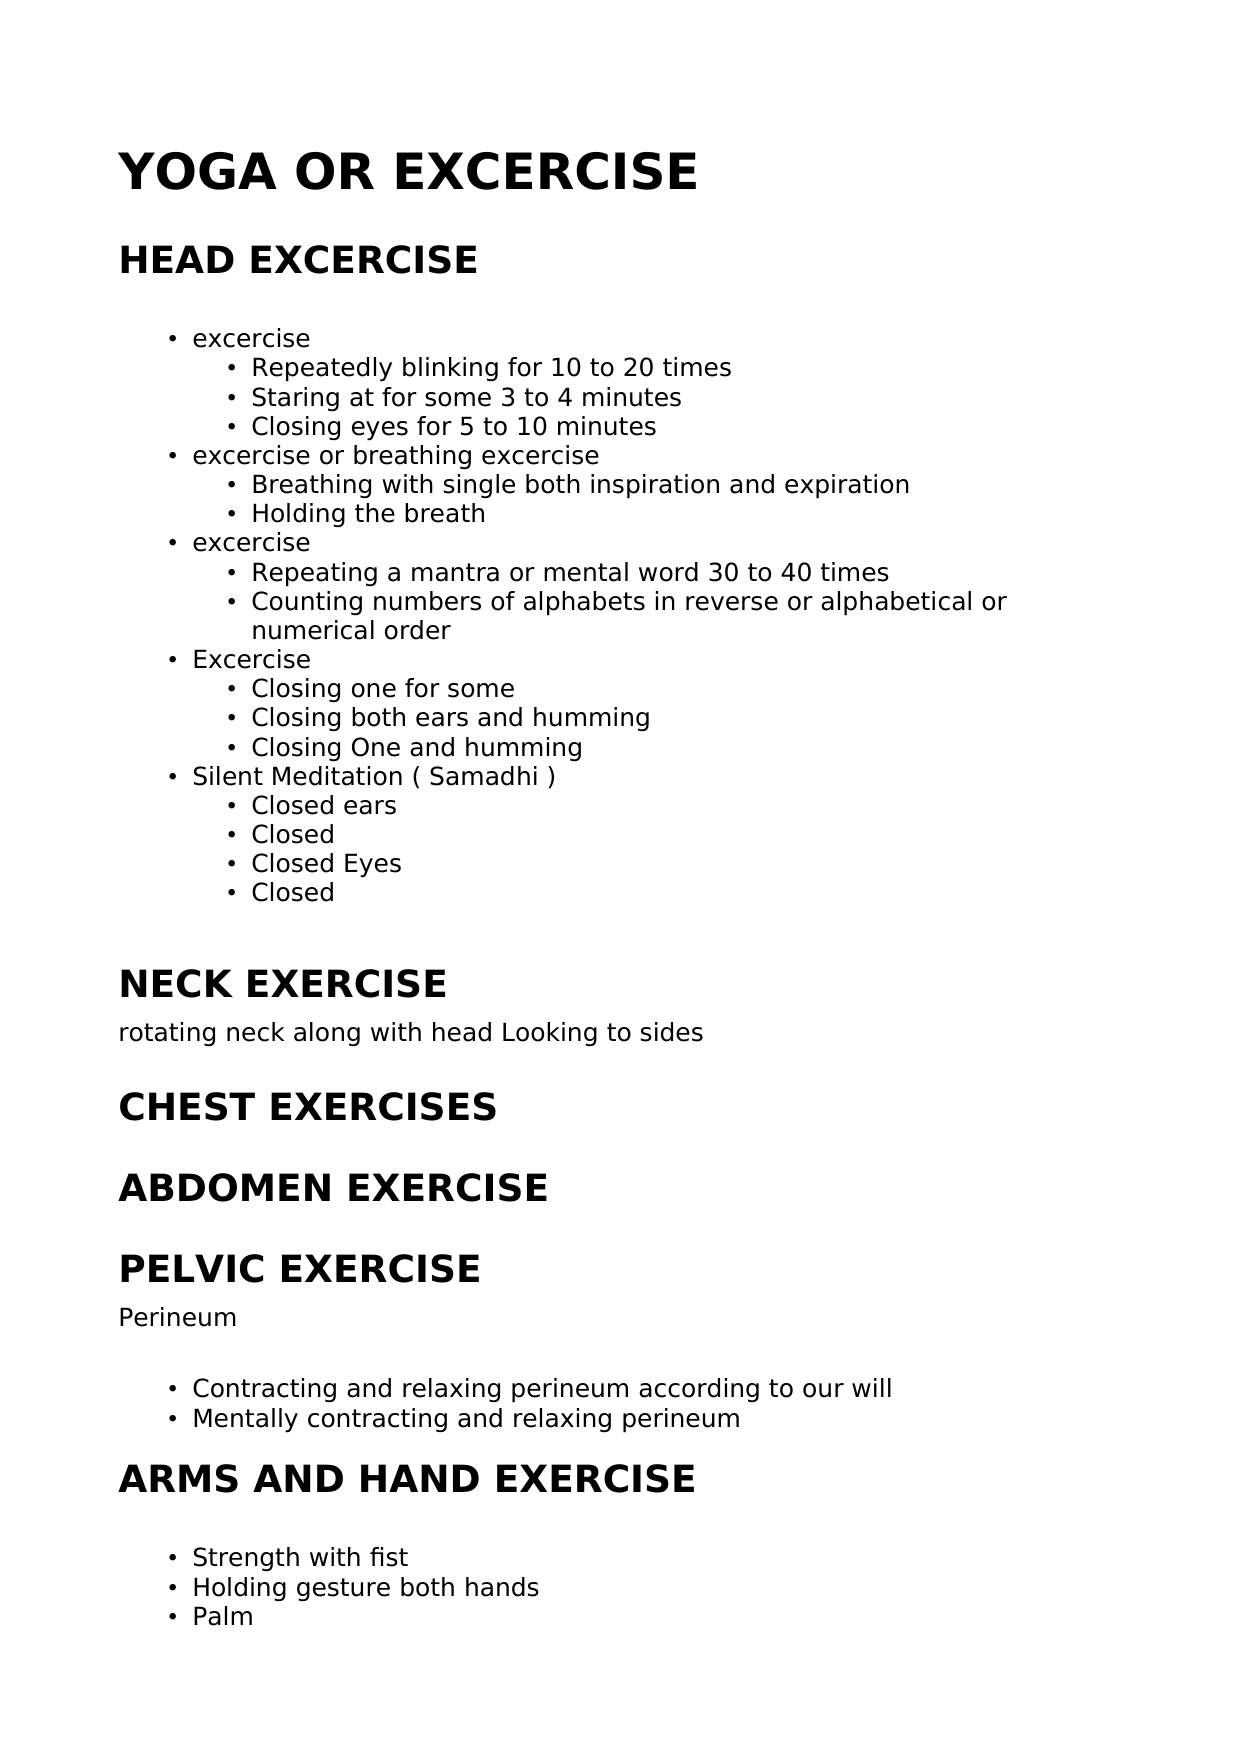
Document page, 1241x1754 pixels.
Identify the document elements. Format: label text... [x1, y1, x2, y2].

subtitle PELVIC EXERCISE [118, 1247, 1122, 1291]
list Closing eyes for 5 to 10 minutes [236, 412, 1122, 441]
subtitle NECK EXERCISE [118, 962, 1122, 1006]
list Closing both ears and humming [236, 704, 1122, 733]
list Excercise [177, 645, 1122, 674]
list Closing One and humming [236, 733, 1122, 762]
list Closed [236, 820, 1122, 849]
list Closed ears [236, 791, 1122, 820]
list Counting numbers of alphabets in reverse or alphabetical or numerical order [236, 587, 1122, 645]
list Holding gesture both hands [177, 1573, 1122, 1602]
list Silent Meditation ( Samadhi ) [177, 762, 1122, 791]
list Strength with fist [177, 1544, 1122, 1573]
list excercise or breathing excercise [177, 441, 1122, 470]
subtitle CHEST EXERCISES [118, 1085, 1122, 1129]
list excercise [177, 529, 1122, 558]
list Holding the breath [236, 499, 1122, 529]
list Repeating a mantra or mental word 30 to 40 times [236, 558, 1122, 587]
text rotating neck along with head Looking to sides [118, 1018, 1122, 1048]
list Closing one for some [236, 674, 1122, 704]
subtitle ABDOMEN EXERCISE [118, 1166, 1122, 1210]
subtitle HEAD EXCERCISE [118, 239, 1122, 282]
subtitle YOGA OR EXCERCISE [118, 143, 1122, 201]
list Repeatedly blinking for 10 to 20 times [236, 354, 1122, 383]
list Contracting and relaxing perineum according to our will [177, 1375, 1122, 1404]
subtitle ARMS AND HAND EXERCISE [118, 1458, 1122, 1502]
list Closed Eyes [236, 849, 1122, 879]
list Palm [177, 1602, 1122, 1631]
text Perineum [118, 1303, 1122, 1333]
list excercise [177, 324, 1122, 354]
list Mentally contracting and relaxing perineum [177, 1404, 1122, 1433]
list Closed [236, 879, 1122, 908]
list Staring at for some 3 to 4 minutes [236, 383, 1122, 412]
list Breathing with single both inspiration and expiration [236, 470, 1122, 499]
